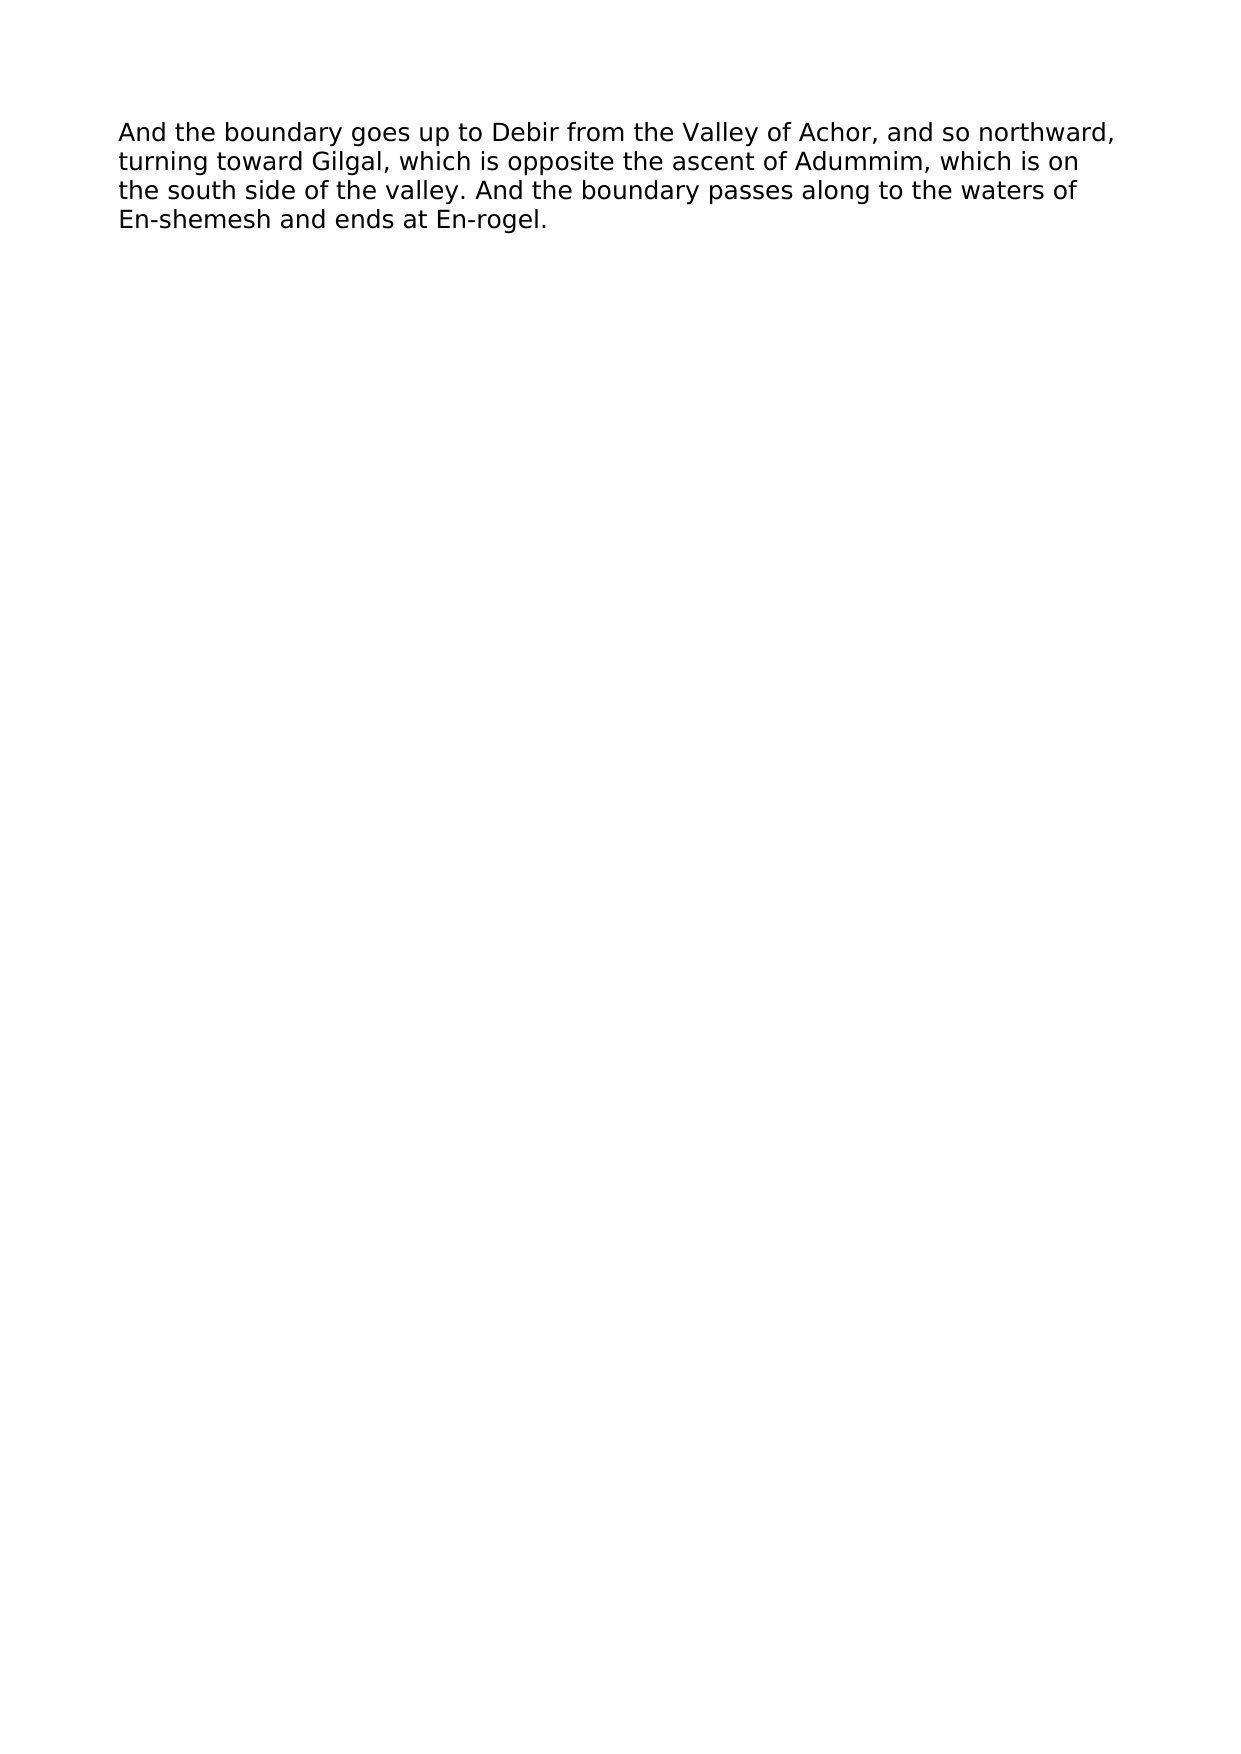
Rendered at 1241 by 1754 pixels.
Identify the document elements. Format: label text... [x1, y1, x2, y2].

text And the boundary goes up to Debir from the Valley of Achor, and so northward, turning toward Gilgal, which is opposite the ascent of Adummim, which is on the south side of the valley. And the boundary passes along to the waters of En-shemesh and ends at En-rogel. [118, 118, 1122, 235]
